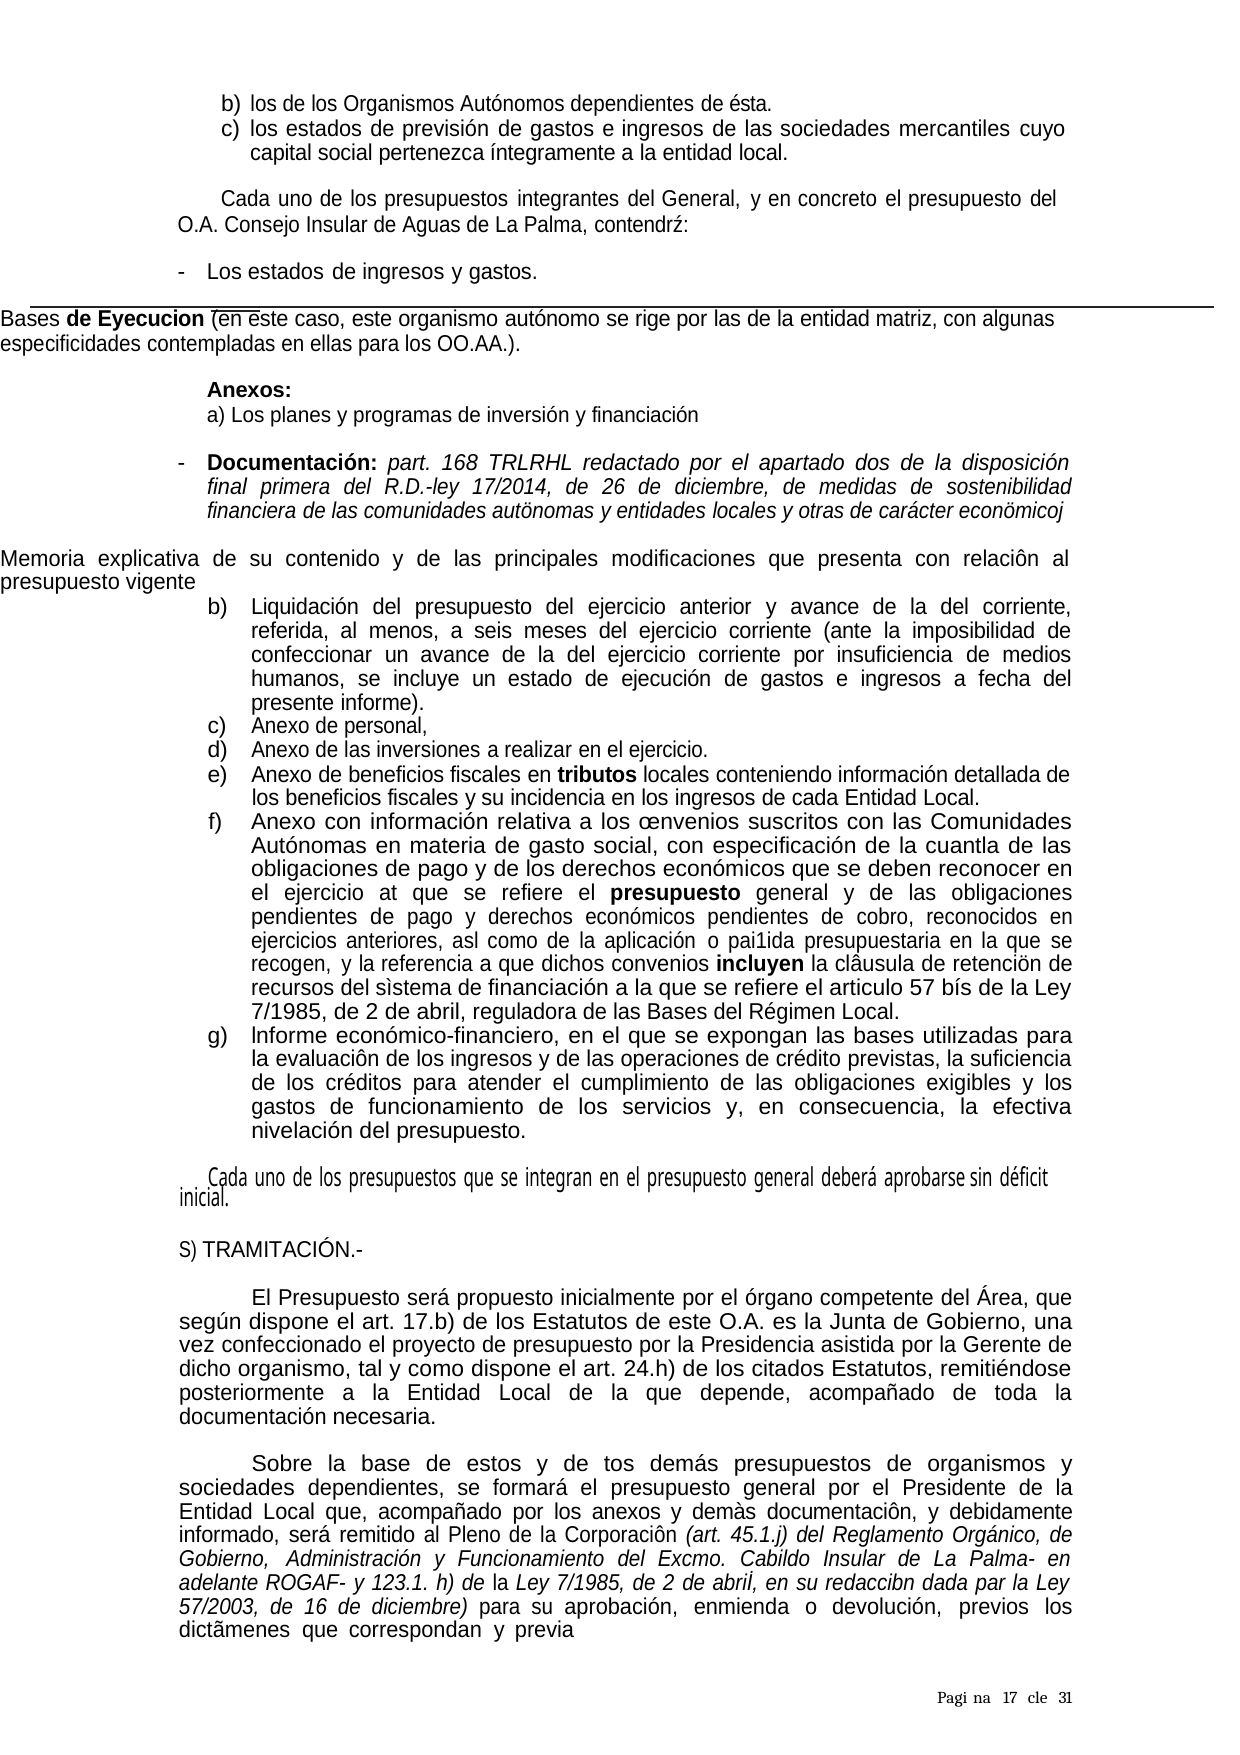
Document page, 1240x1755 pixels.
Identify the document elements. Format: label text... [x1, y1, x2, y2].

list lnforme económico-financiero, en el que se expongan las bases utilizadas para la evaluaciôn de los ingresos y de las operaciones de crédito previstas, la suficiencia de los créditos para atender el cumplimiento de las obligaciones exigibles y los gastos de funcionamiento de los servicios y, en consecuencia, la efectiva nivelación del presupuesto. [207, 1024, 1072, 1143]
list Anexo de las inversiones a realizar en el ejercicio. [207, 738, 1233, 762]
text Cada uno de los presupuestos que se integran en el presupuesto general deberá aprobarse sin déficit inicial. [179, 1168, 1080, 1214]
list Bases de Eyecucion (en este caso, este organismo autónomo se rige por las de la entidad matriz, con algunas especificidades contempladas en ellas para los OO.AA.). [0, 307, 1071, 356]
list los de los Organismos Autónomos dependientes de ésta. [221, 91, 1233, 117]
list Anexo de personal, [207, 715, 1233, 738]
text Pagi na 17 cle 31 [0, 1688, 1073, 1707]
text Sobre la base de estos y de tos demás presupuestos de organismos y sociedades dependientes, se formará el presupuesto general por el Presidente de la Entidad Local que, acompañado por los anexos y demàs documentaciôn, y debidamente informado, será remitido al Pleno de la Corporaciôn (art. 45.1.j) del Reglamento Orgánico, de Gobierno, Administración y Funcionamiento del Excmo. Cabildo Insular de La Palma- en adelante ROGAF- y 123.1. h) de la Ley 7/1985, de 2 de abriİ, en su redaccibn dada par la Ley 57/2003, de 16 de diciembre) para su aprobación, enmienda o devolución, previos los dictãmenes que correspondan y previa [179, 1453, 1073, 1643]
text El Presupuesto será propuesto inicialmente por el órgano competente del Área, que según dispone el art. 17.b) de los Estatutos de este O.A. es la Junta de Gobierno, una vez confeccionado el proyecto de presupuesto por la Presidencia asistida por la Gerente de dicho organismo, tal y como dispone el art. 24.h) de los citados Estatutos, remitiéndose posteriormente a la Entidad Local de la que depende, acompañado de toda la documentación necesaria. [179, 1287, 1072, 1429]
list Anexo con información relativa a los œnvenios suscritos con las Comunidades Autónomas en materia de gasto social, con especificación de la cuantla de las obligaciones de pago y de los derechos económicos que se deben reconocer en el ejercicio at que se refiere el presupuesto general y de las obligaciones pendientes de pago y derechos económicos pendientes de cobro, reconocidos en ejercicios anteriores, asl como de la aplicación o pai1ida presupuestaria en la que se recogen, y la referencia a que dichos convenios incluyen la clâusula de retenciön de recursos del sìstema de financiación a la que se refiere el articulo 57 bís de la Ley 7/1985, de 2 de abril, reguladora de las Bases del Régimen Local. [208, 811, 1073, 1024]
list Memoria explicativa de su contenido y de las principales modificaciones que presenta con relaciôn al presupuesto vigente [0, 547, 1070, 594]
text S) TRAMITACIÓN.- [179, 1236, 1233, 1262]
text Cada uno de los presupuestos integrantes del General, y en concreto el presupuesto del [221, 187, 1233, 212]
subtitle Anexos: [207, 378, 1233, 403]
text O.A. Consejo Insular de Aguas de La Palma, contendrź: [177, 212, 1233, 237]
list Documentación: part. 168 TRLRHL redactado por el apartado dos de la disposición final primera del R.D.-ley 17/2014, de 26 de diciembre, de medidas de sostenibilidad financiera de las comunidades autönomas y entidades locales y otras de carácter econömicoj [177, 451, 1072, 523]
text a) Los planes y programas de inversión y financiación [207, 403, 1233, 427]
list los estados de previsión de gastos e ingresos de las sociedades mercantiles cuyo capital social pertenezca íntegramente a la entidad local. [221, 117, 1071, 165]
list Liquidación del presupuesto del ejercicio anterior y avance de la del corriente, referida, al menos, a seis meses del ejercicio corriente (ante la imposibilidad de confeccionar un avance de la del ejercicio corriente por insuficiencia de medios humanos, se incluye un estado de ejecución de gastos e ingresos a fecha del presente informe). [207, 595, 1072, 715]
list Los estados de ingresos y gastos. [177, 258, 1233, 284]
list Anexo de beneficios fiscales en tributos locales conteniendo información detallada de los beneficios fiscales y su incidencia en los ingresos de cada Entidad Local. [207, 763, 1071, 811]
